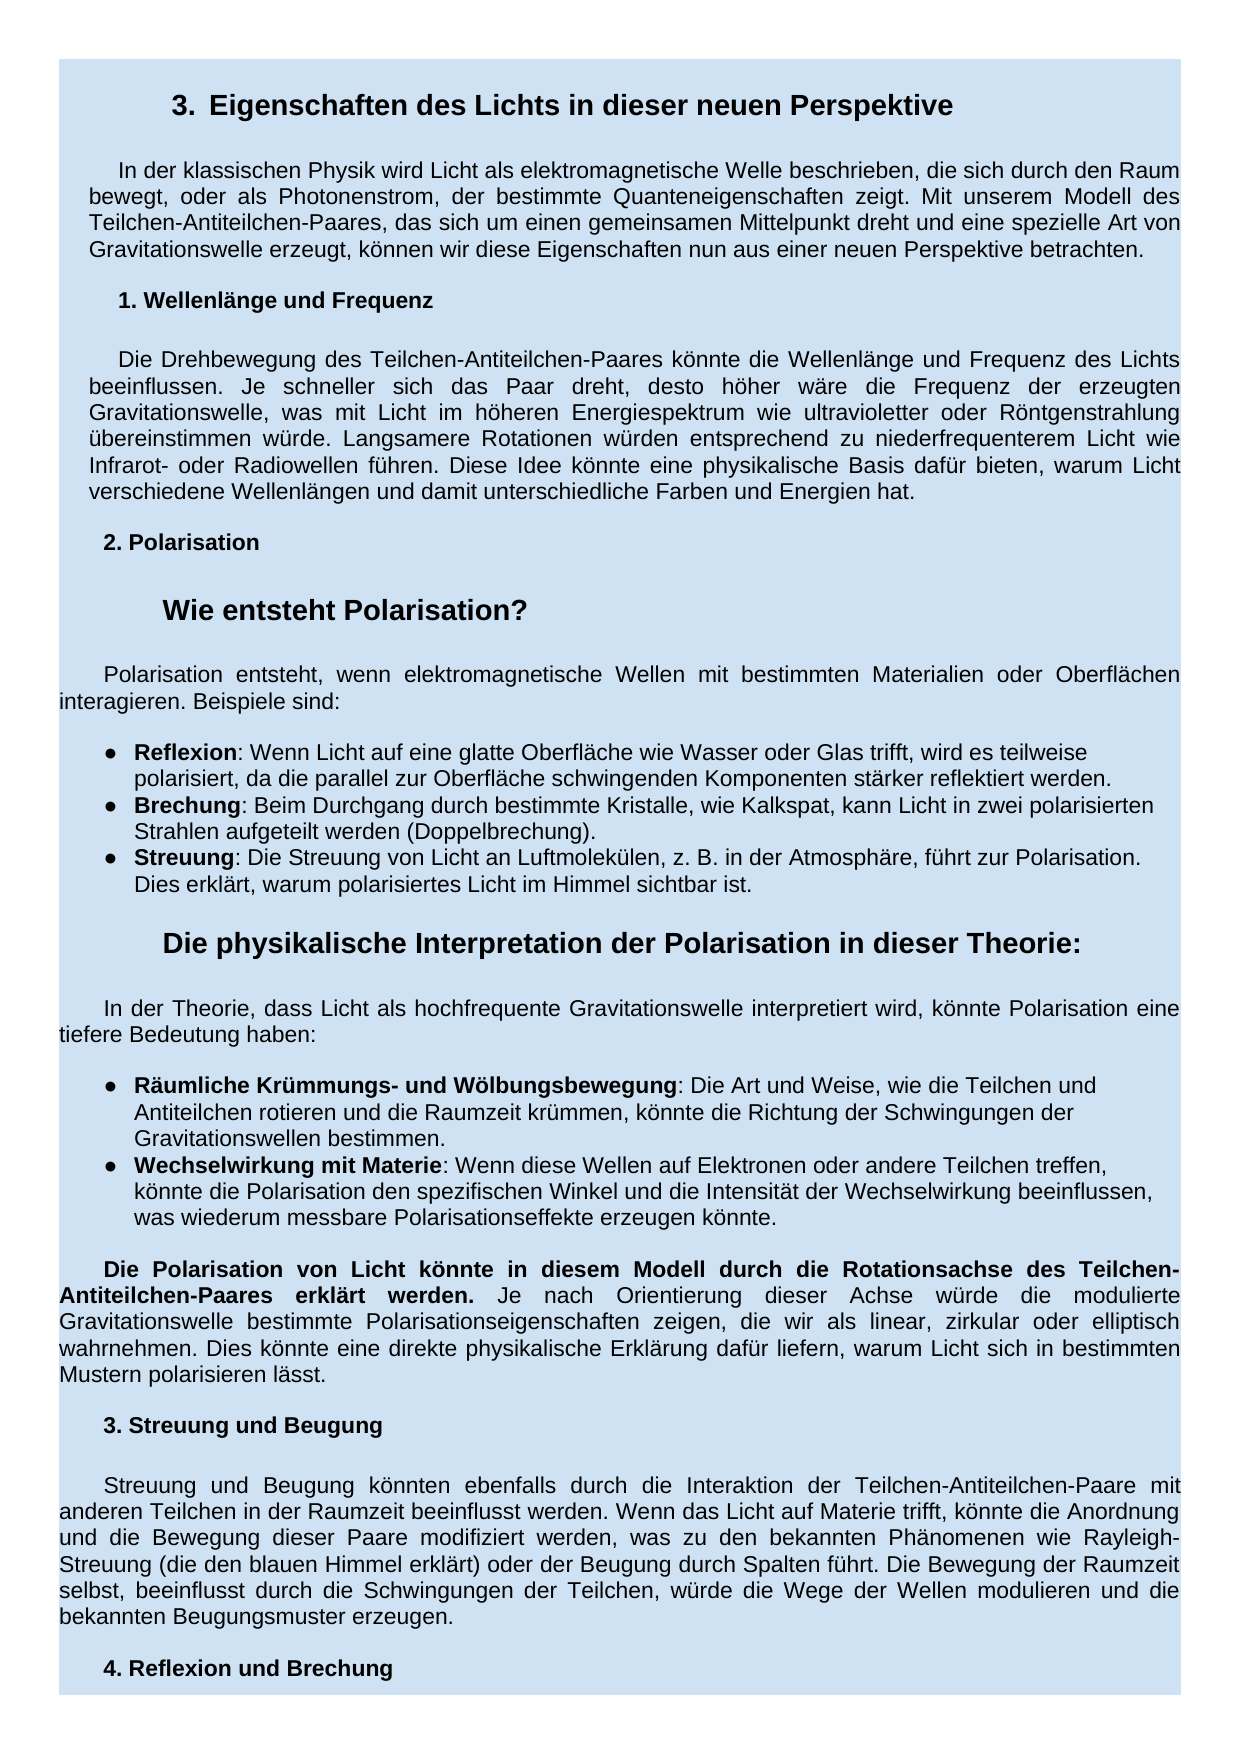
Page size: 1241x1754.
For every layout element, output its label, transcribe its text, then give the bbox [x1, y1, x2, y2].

list Räumliche Krümmungs- und Wölbungsbewegung: Die Art und Weise, wie die Teilchen und Antiteilchen rotieren und die Raumzeit krümmen, könnte die Richtung der Schwingungen der Gravitationswellen bestimmen. [103, 1072, 1181, 1152]
text Die Polarisation von Licht könnte in diesem Modell durch die Rotationsachse des Teilchen-Antiteilchen-Paares erklärt werden. Je nach Orientierung dieser Achse würde die modulierte Gravitationswelle bestimmte Polarisationseigenschaften zeigen, die wir als linear, zirkular oder elliptisch wahrnehmen. Dies könnte eine direkte physikalische Erklärung dafür liefern, warum Licht sich in bestimmten Mustern polarisieren lässt. [59, 1256, 1181, 1387]
subtitle 2. Polarisation [88, 529, 1181, 556]
text In der Theorie, dass Licht als hochfrequente Gravitationswelle interpretiert wird, könnte Polarisation eine tiefere Bedeutung haben: [59, 995, 1181, 1047]
text Streuung und Beugung könnten ebenfalls durch die Interaktion der Teilchen-Antiteilchen-Paare mit anderen Teilchen in der Raumzeit beeinflusst werden. Wenn das Licht auf Materie trifft, könnte die Anordnung und die Bewegung dieser Paare modifiziert werden, was zu den bekannten Phänomenen wie Rayleigh-Streuung (die den blauen Himmel erklärt) oder der Beugung durch Spalten führt. Die Bewegung der Raumzeit selbst, beeinflusst durch die Schwingungen der Teilchen, würde die Wege der Wellen modulieren und die bekannten Beugungsmuster erzeugen. [59, 1472, 1181, 1630]
list Streuung: Die Streuung von Licht an Luftmolekülen, z. B. in der Atmosphäre, führt zur Polarisation. Dies erklärt, warum polarisiertes Licht im Himmel sichtbar ist. [103, 844, 1181, 897]
subtitle Eigenschaften des Lichts in dieser neuen Perspektive [171, 88, 1181, 122]
subtitle 4. Reflexion und Brechung [88, 1655, 1181, 1681]
subtitle 1. Wellenlänge und Frequenz [88, 287, 1181, 313]
list Brechung: Beim Durchgang durch bestimmte Kristalle, wie Kalkspat, kann Licht in zwei polarisierten Strahlen aufgeteilt werden (Doppelbrechung). [103, 792, 1181, 844]
list Wechselwirkung mit Materie: Wenn diese Wellen auf Elektronen oder andere Teilchen treffen, könnte die Polarisation den spezifischen Winkel und die Intensität der Wechselwirkung beeinflussen, was wiederum messbare Polarisationseffekte erzeugen könnte. [103, 1152, 1181, 1231]
subtitle Die physikalische Interpretation der Polarisation in dieser Theorie: [118, 926, 1135, 960]
text Die Drehbewegung des Teilchen-Antiteilchen-Paares könnte die Wellenlänge und Frequenz des Lichts beeinflussen. Je schneller sich das Paar dreht, desto höher wäre die Frequenz der erzeugten Gravitationswelle, was mit Licht im höheren Energiespektrum wie ultravioletter oder Röntgenstrahlung übereinstimmen würde. Langsamere Rotationen würden entsprechend zu niederfrequenterem Licht wie Infrarot- oder Radiowellen führen. Diese Idee könnte eine physikalische Basis dafür bieten, warum Licht verschiedene Wellenlängen und damit unterschiedliche Farben und Energien hat. [88, 346, 1181, 504]
text In der klassischen Physik wird Licht als elektromagnetische Welle beschrieben, die sich durch den Raum bewegt, oder als Photonenstrom, der bestimmte Quanteneigenschaften zeigt. Mit unserem Modell des Teilchen-Antiteilchen-Paares, das sich um einen gemeinsamen Mittelpunkt dreht und eine spezielle Art von Gravitationswelle erzeugt, können wir diese Eigenschaften nun aus einer neuen Perspektive betrachten. [88, 157, 1181, 262]
text Polarisation entsteht, wenn elektromagnetische Wellen mit bestimmten Materialien oder Oberflächen interagieren. Beispiele sind: [59, 661, 1181, 714]
list Reflexion: Wenn Licht auf eine glatte Oberfläche wie Wasser oder Glas trifft, wird es teilweise polarisiert, da die parallel zur Oberfläche schwingenden Komponenten stärker reflektiert werden. [103, 739, 1181, 792]
subtitle Wie entsteht Polarisation? [118, 593, 1135, 626]
subtitle 3. Streuung und Beugung [88, 1412, 1181, 1439]
